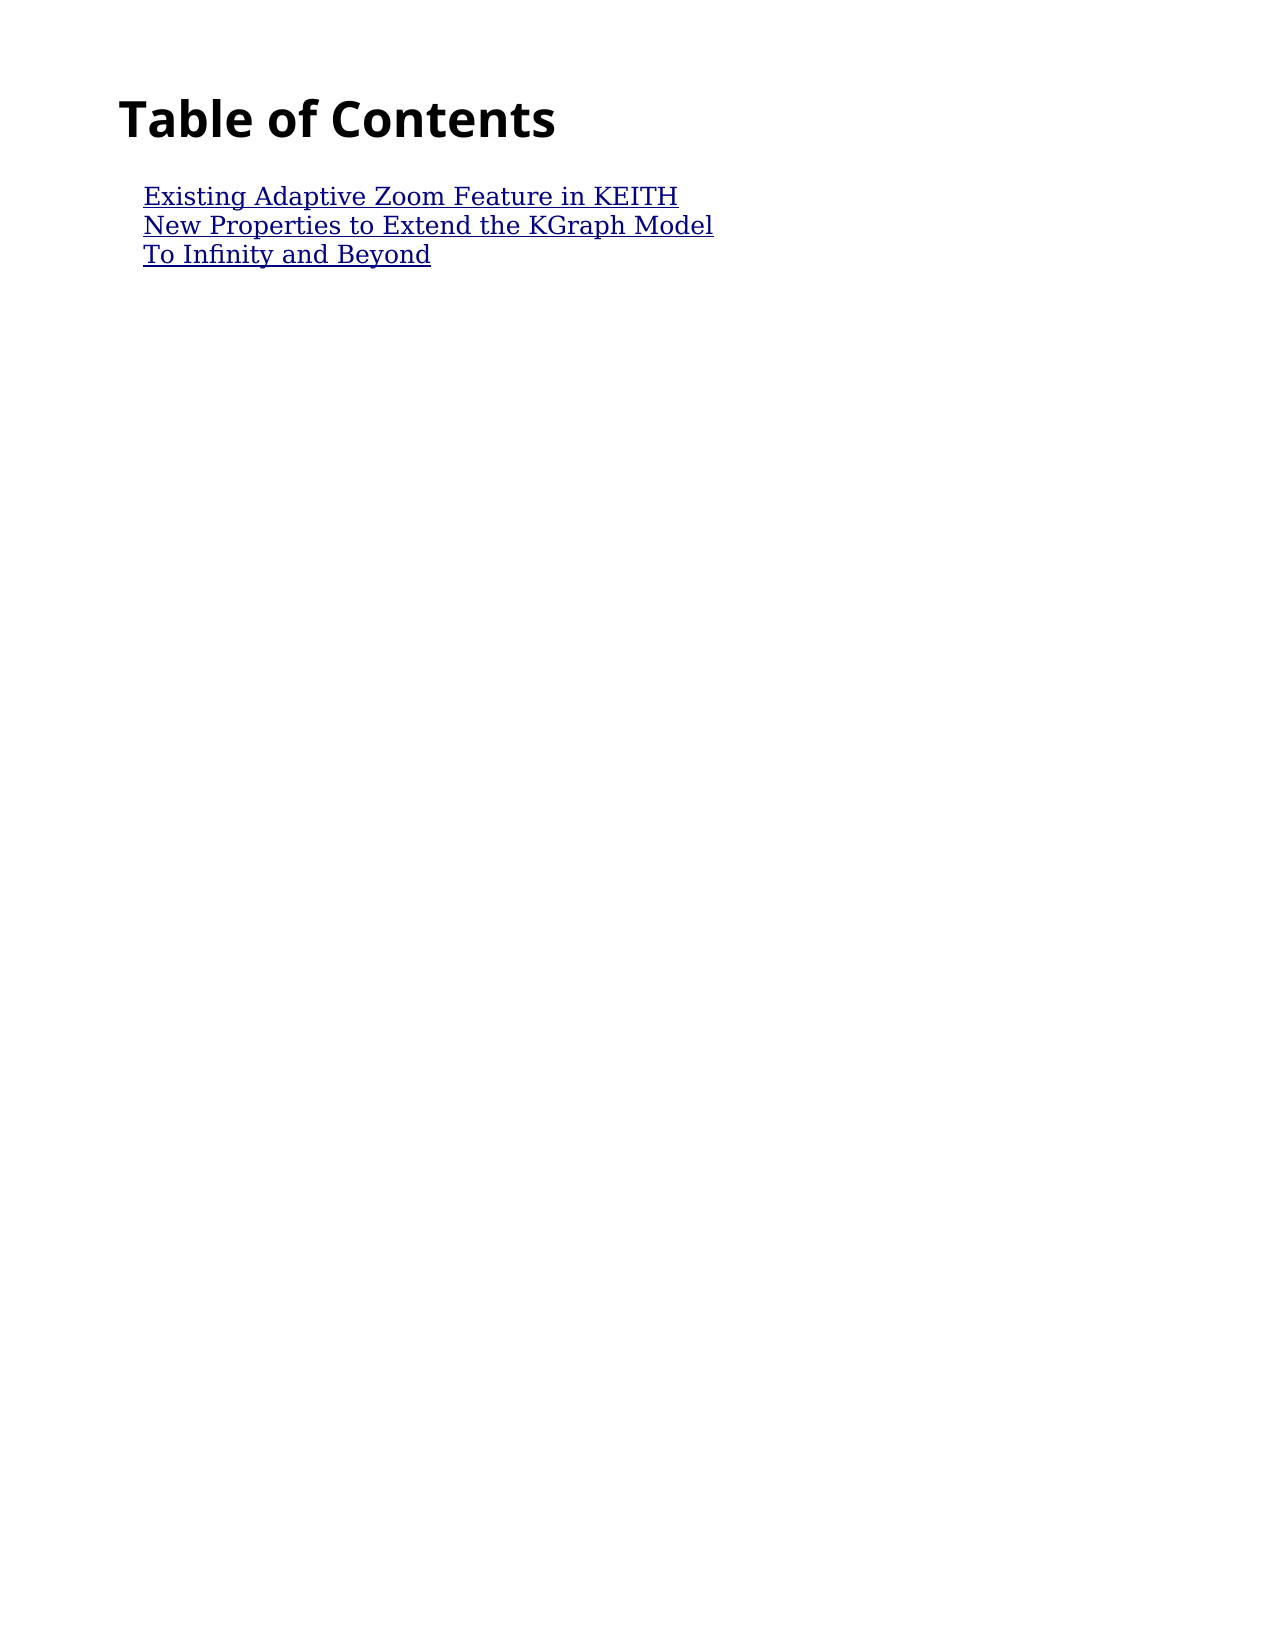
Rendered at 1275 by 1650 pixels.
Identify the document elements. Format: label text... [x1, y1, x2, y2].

text Existing Adaptive Zoom Feature in KEITH [143, 182, 1216, 211]
text To Infinity and Beyond [143, 240, 1216, 269]
text New Properties to Extend the KGraph Model [143, 211, 1216, 240]
subtitle Table of Contents [118, 84, 1216, 152]
